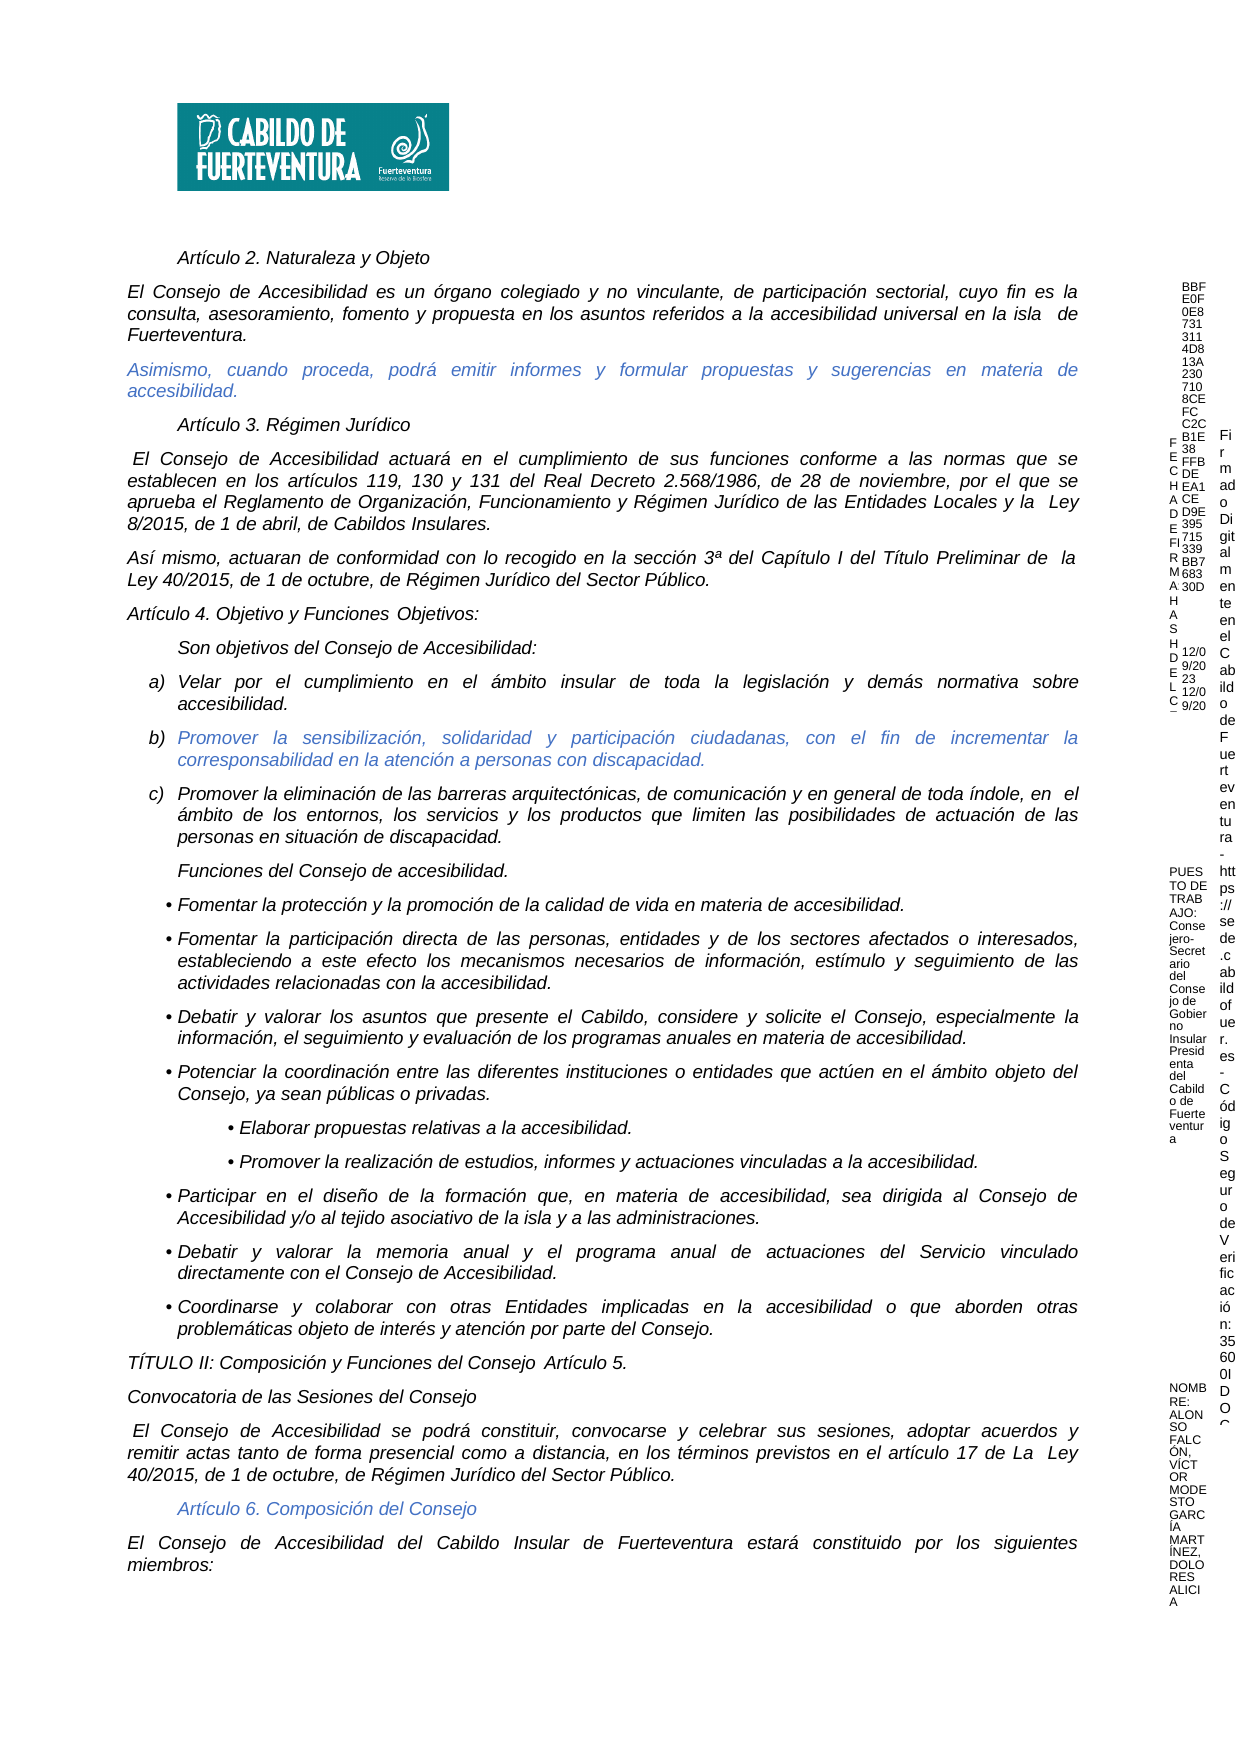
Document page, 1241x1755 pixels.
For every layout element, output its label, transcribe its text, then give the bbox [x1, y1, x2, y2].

list Fomentar la protección y la promoción de la calidad de vida en materia de accesibilidad. [165, 894, 1167, 915]
text FECHA DE FIRMA: HASH DEL CERTIFICADO: [1169, 435, 1184, 712]
text [1167, 1381, 1209, 1613]
list Coordinarse y colaborar con otras Entidades implicadas en la accesibilidad o que aborden otras problemáticas objeto de interés y atención por parte del Consejo. [165, 1296, 1079, 1339]
text ALONSO FALCÓN, VÍCTOR MODESTO GARCÍA MARTÍNEZ, DOLORES ALICIA [1169, 1409, 1207, 1609]
text Artículo 3. Régimen Jurídico [1209, 414, 1241, 1424]
list Participar en el diseño de la formación que, en materia de accesibilidad, sea dirigida al Consejo de Accesibilidad y/o al tejido asociativo de la isla y a las administraciones. [165, 1185, 1079, 1228]
text BBFE0F0E87313114D813A2307108CEFCC2CB1E38 FFBDEEA1CED9E395715339BB768330D3CC2EDAE0 [1182, 281, 1207, 593]
list Promover la realización de estudios, informes y actuaciones vinculadas a la accesibilidad. [227, 1151, 1217, 1172]
text NOMBRE: [1169, 1382, 1209, 1409]
list Debatir y valorar los asuntos que presente el Cabildo, considere y solicite el Consejo, especialmente la información, el seguimiento y evaluación de los programas anuales en materia de accesibilidad. [165, 1005, 1079, 1049]
text [1179, 645, 1209, 712]
text Asimismo, cuando proceda, podrá emitir informes y formular propuestas y sugerencias en materia de accesibilidad. [127, 358, 1079, 402]
text 12/09/2023 [1182, 686, 1209, 712]
list Elaborar propuestas relativas a la accesibilidad. [227, 1117, 1167, 1138]
text Funciones del Consejo de accesibilidad. [177, 860, 1217, 1171]
text El Consejo de Accesibilidad es un órgano colegiado y no vinculante, de participación sectorial, cuyo fin es la consulta, asesoramiento, fomento y propuesta en los asuntos referidos a la accesibilidad universal en la isla de Fuerteventura. [127, 281, 1079, 346]
text PUESTO DE TRABAJO: [1169, 866, 1209, 920]
text Así mismo, actuaran de conformidad con lo recogido en la sección 3ª del Capítulo I del Título Preliminar de la Ley 40/2015, de 1 de octubre, de Régimen Jurídico del Sector Público. [127, 547, 1079, 590]
list Potenciar la coordinación entre las diferentes instituciones o entidades que actúen en el ámbito objeto del Consejo, ya sean públicas o privadas. [165, 1061, 1079, 1104]
text Artículo 6. Composición del Consejo [177, 1498, 1167, 1519]
text Firmado Digitalmente en el Cabildo de Fuerteventura - https://sede.cabildofuer.es - Código Seguro de Verificación: 35600IDOC2BB2BAC4D446DDF45B1 [1219, 427, 1236, 1424]
text Consejero-Secretario del Consejo de Gobierno Insular Presidenta del Cabildo de Fuerteventura [1169, 921, 1207, 1146]
list Promover la sensibilización, solidaridad y participación ciudadanas, con el fin de incrementar la corresponsabilidad en la atención a personas con discapacidad. [149, 727, 1079, 770]
list Promover la eliminación de las barreras arquitectónicas, de comunicación y en general de toda índole, en el ámbito de los entornos, los servicios y los productos que limiten las posibilidades de actuación de las personas en situación de discapacidad. [149, 783, 1079, 847]
text Son objetivos del Consejo de Accesibilidad: [177, 637, 1167, 658]
text Artículo 4. Objetivo y Funciones Objetivos: [127, 602, 520, 624]
text El Consejo de Accesibilidad se podrá constituir, convocarse y celebrar sus sesiones, adoptar acuerdos y remitir actas tanto de forma presencial como a distancia, en los términos previstos en el artículo 17 de La Ley 40/2015, de 1 de octubre, de Régimen Jurídico del Sector Público. [127, 1420, 1079, 1485]
text El Consejo de Accesibilidad del Cabildo Insular de Fuerteventura estará constituido por los siguientes miembros: [127, 1532, 1079, 1575]
text TÍTULO II: Composición y Funciones del Consejo Artículo 5. Convocatoria de las Sesiones del Consejo [127, 1352, 646, 1407]
list Fomentar la participación directa de las personas, entidades y de los sectores afectados o interesados, estableciendo a este efecto los mecanismos necesarios de información, estímulo y seguimiento de las actividades relacionadas con la accesibilidad. [165, 928, 1079, 993]
text Artículo 3. Régimen Jurídico [177, 414, 1179, 712]
list Velar por el cumplimiento en el ámbito insular de toda la legislación y demás normativa sobre accesibilidad. [149, 671, 1079, 714]
text Artículo 2. Naturaleza y Objeto [177, 247, 1241, 268]
text 12/09/2023 [1182, 646, 1209, 686]
list Debatir y valorar la memoria anual y el programa anual de actuaciones del Servicio vinculado directamente con el Consejo de Accesibilidad. [165, 1241, 1079, 1284]
text [1179, 279, 1209, 593]
text El Consejo de Accesibilidad actuará en el cumplimiento de sus funciones conforme a las normas que se establecen en los artículos 119, 130 y 131 del Real Decreto 2.568/1986, de 28 de noviembre, por el que se aprueba el Reglamento de Organización, Funcionamiento y Régimen Jurídico de las Entidades Locales y la Ley 8/2015, de 1 de abril, de Cabildos Insulares. [127, 448, 1079, 534]
